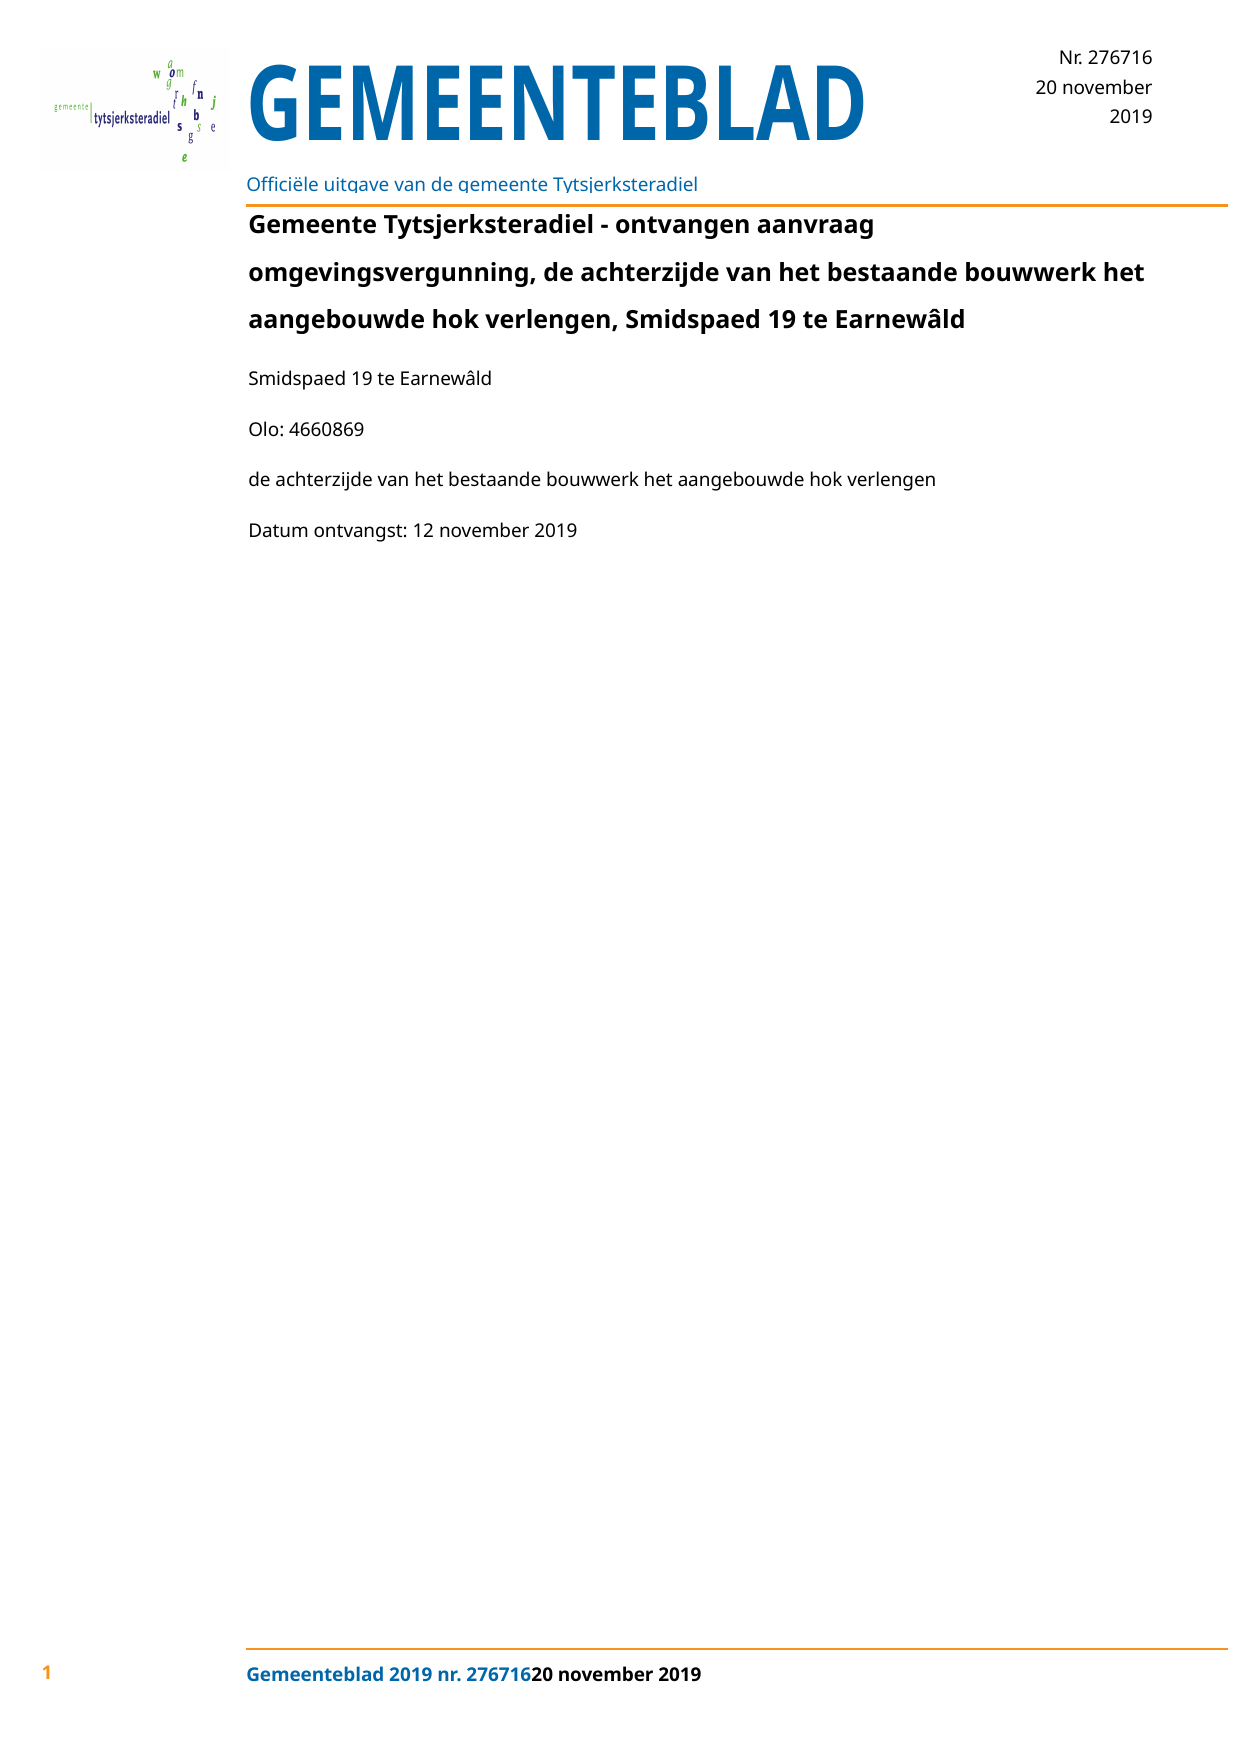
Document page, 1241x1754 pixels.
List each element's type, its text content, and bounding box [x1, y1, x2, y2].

text Datum ontvangst: 12 november 2019 [248, 517, 1152, 542]
text de achterzijde van het bestaande bouwwerk het aangebouwde hok verlengen [248, 466, 1152, 492]
picture [41, 47, 231, 172]
text Smidspaed 19 te Earnewâld [248, 366, 1152, 391]
text Olo: 4660869 [248, 416, 1152, 442]
text Gemeente Tytsjerksteradiel - ontvangen aanvraag omgevingsvergunning, de achterzijde van het bestaande bouwwerk het aangebouwde hok verlengen, Smidspaed 19 te Earnewâld [248, 207, 1152, 336]
